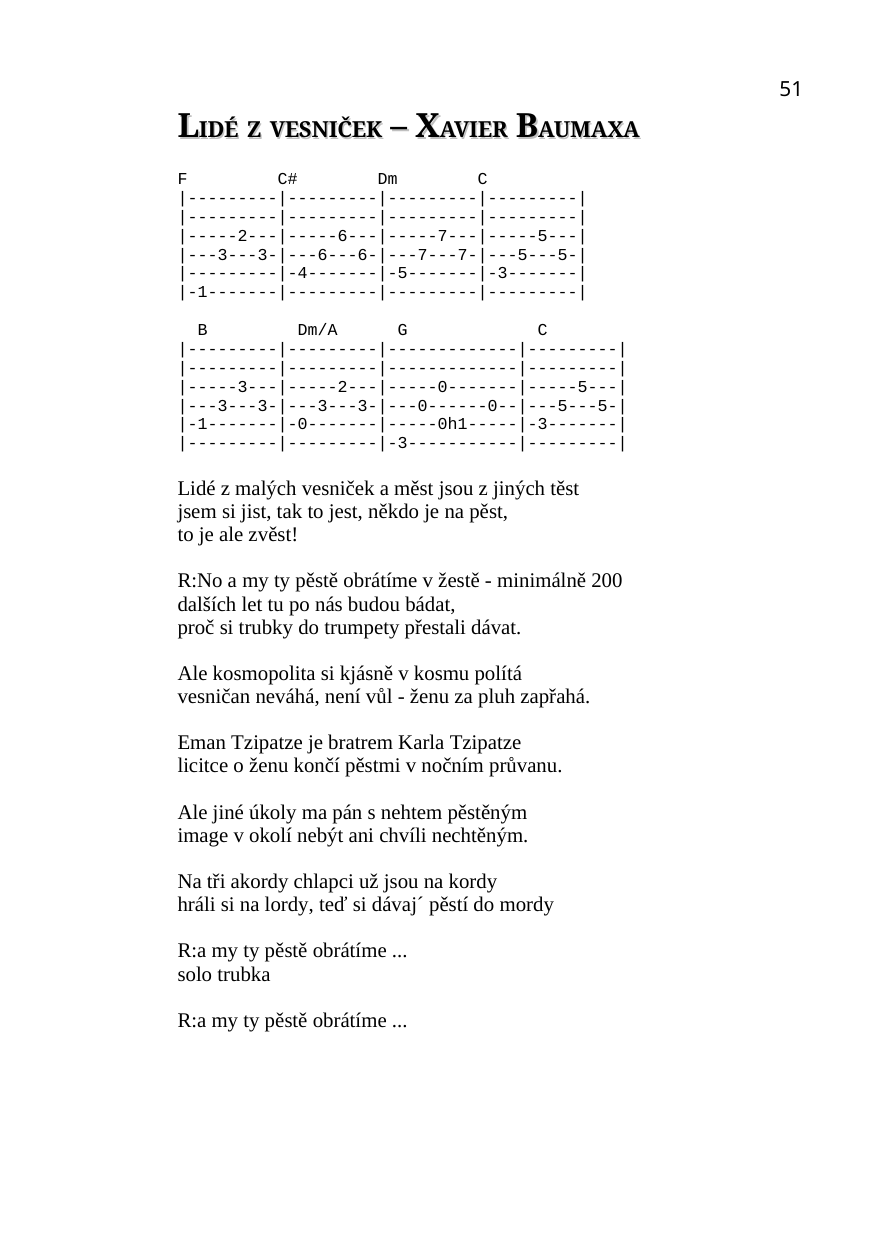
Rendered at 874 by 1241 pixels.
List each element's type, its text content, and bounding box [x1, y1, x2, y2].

text |---3---3-|---6---6-|---7---7-|---5---5-| [177, 246, 803, 265]
text Eman Tzipatze je bratrem Karla Tzipatze [177, 731, 803, 754]
text |---------|---------|-------------|---------| [177, 341, 803, 359]
text B Dm/A G C [177, 322, 803, 341]
text R:a my ty pěstě obrátíme ... [177, 939, 803, 962]
text R:a my ty pěstě obrátíme ... [177, 1009, 803, 1032]
text |---------|---------|---------|---------| [177, 208, 803, 227]
text vesničan neváhá, není vůl - ženu za pluh zapřahá. [177, 685, 803, 708]
text solo trubka [177, 962, 803, 986]
text F C# Dm C [177, 171, 803, 190]
text Lidé z malých vesniček a měst jsou z jiných těst [177, 477, 803, 500]
text image v okolí nebýt ani chvíli nechtěným. [177, 824, 803, 847]
text |---------|-4-------|-5-------|-3-------| [177, 265, 803, 284]
text |---------|---------|---------|---------| [177, 190, 803, 208]
text Lidé z vesniček – Xavier Baumaxa [177, 102, 803, 148]
text hráli si na lordy, teď si dávaj´ pěstí do mordy [177, 893, 803, 916]
text Na tři akordy chlapci už jsou na kordy [177, 870, 803, 893]
text licitce o ženu končí pěstmi v nočním průvanu. [177, 754, 803, 777]
text dalších let tu po nás budou bádat, [177, 592, 803, 616]
text R:No a my ty pěstě obrátíme v žestě - minimálně 200 [177, 569, 803, 592]
text jsem si jist, tak to jest, někdo je na pěst, [177, 500, 803, 523]
text |---3---3-|---3---3-|---0------0--|---5---5-| [177, 397, 803, 416]
text |---------|---------|-3-----------|---------| [177, 435, 803, 454]
text |-1-------|---------|---------|---------| [177, 284, 803, 303]
text to je ale zvěst! [177, 523, 803, 546]
text proč si trubky do trumpety přestali dávat. [177, 616, 803, 639]
text Ale jiné úkoly ma pán s nehtem pěstěným [177, 801, 803, 824]
text |-1-------|-0-------|-----0h1-----|-3-------| [177, 416, 803, 435]
text |-----3---|-----2---|-----0-------|-----5---| [177, 378, 803, 397]
text Ale kosmopolita si kjásně v kosmu polítá [177, 662, 803, 685]
text |---------|---------|-------------|---------| [177, 359, 803, 378]
text |-----2---|-----6---|-----7---|-----5---| [177, 227, 803, 246]
